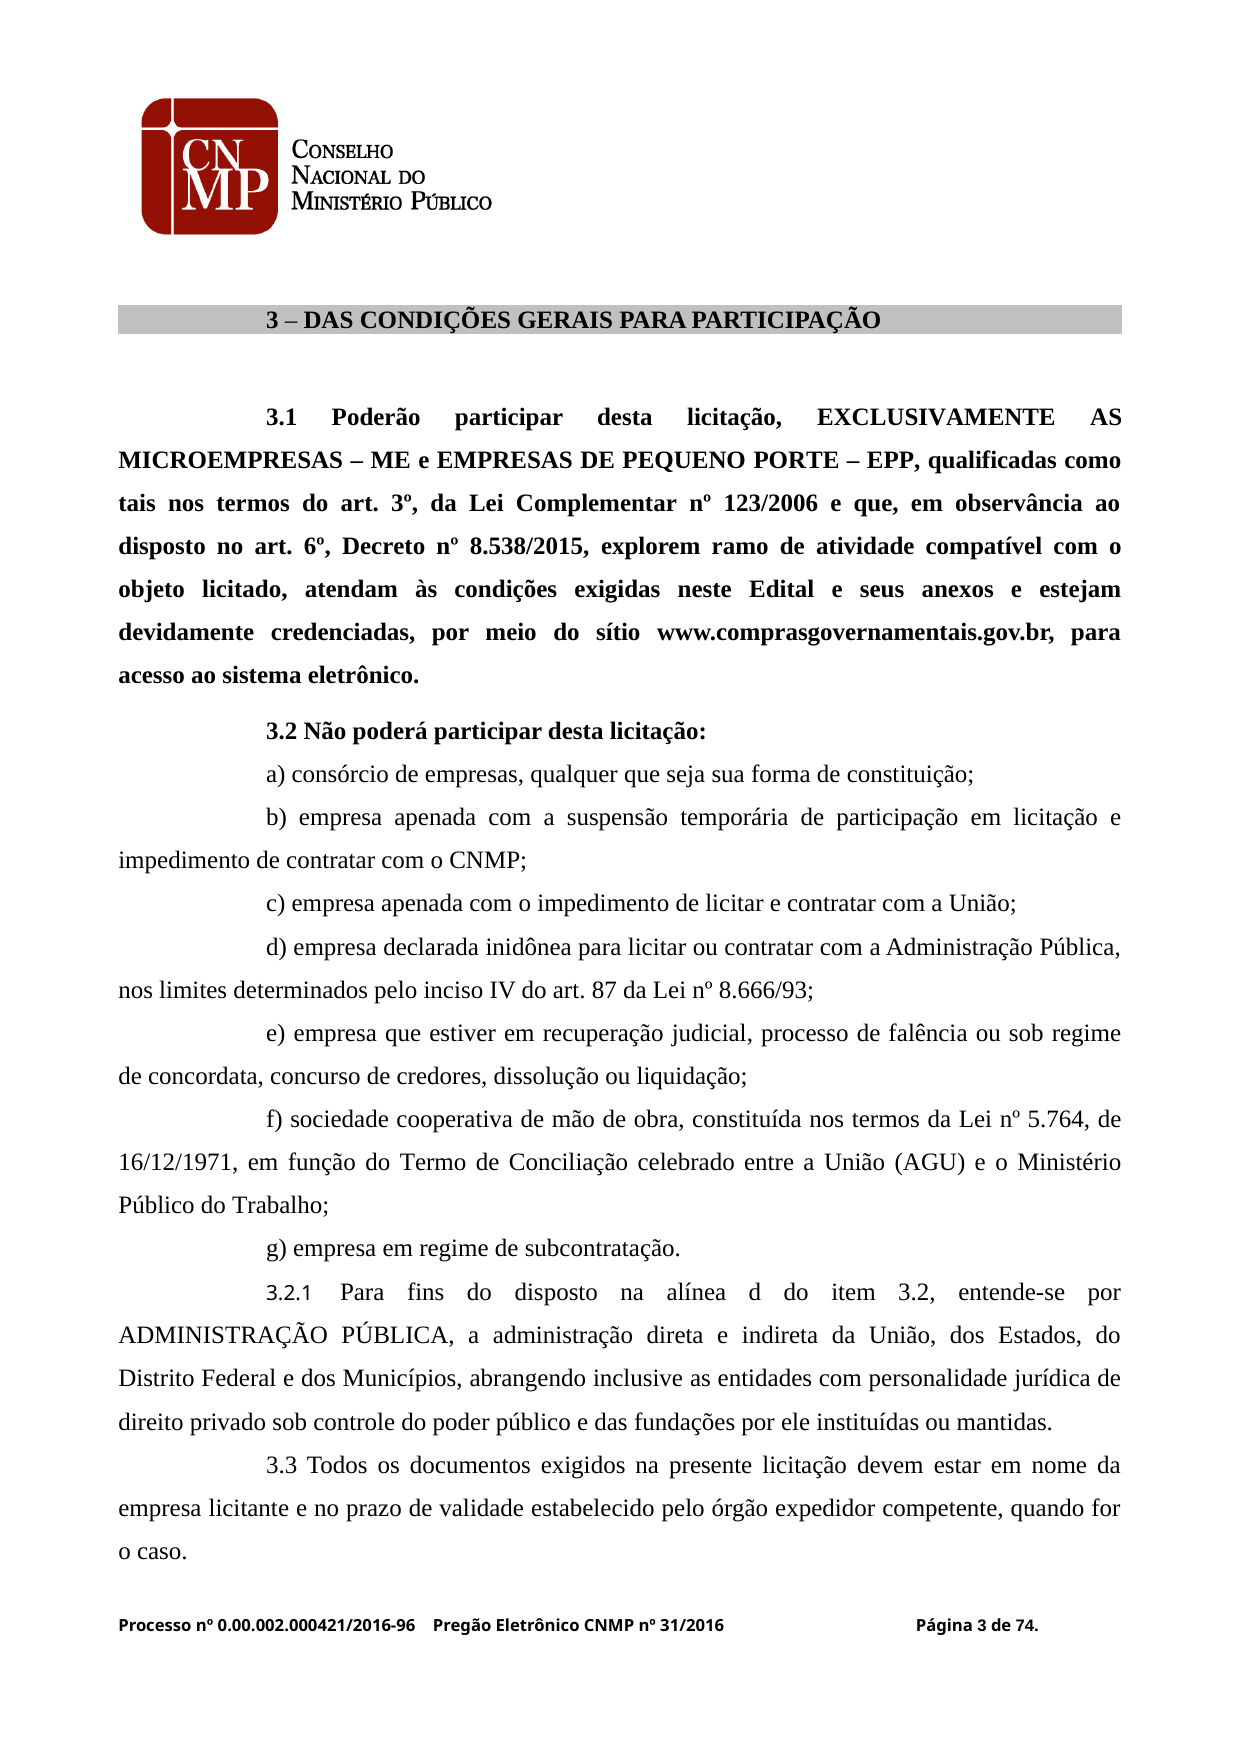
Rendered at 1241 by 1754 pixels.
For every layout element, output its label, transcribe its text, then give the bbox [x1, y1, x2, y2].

text a) consórcio de empresas, qualquer que seja sua forma de constituição; [118, 759, 1122, 788]
text e) empresa que estiver em recuperação judicial, processo de falência ou sob regime de concordata, concurso de credores, dissolução ou liquidação; [118, 1018, 1122, 1090]
text f) sociedade cooperativa de mão de obra, constituída nos termos da Lei nº 5.764, de 16/12/1971, em função do Termo de Conciliação celebrado entre a União (AGU) e o Ministério Público do Trabalho; [118, 1104, 1122, 1219]
text g) empresa em regime de subcontratação. [118, 1233, 1122, 1262]
text c) empresa apenada com o impedimento de licitar e contratar com a União; [118, 888, 1122, 917]
text b) empresa apenada com a suspensão temporária de participação em licitação e impedimento de contratar com o CNMP; [118, 802, 1122, 874]
text d) empresa declarada inidônea para licitar ou contratar com a Administração Pública, nos limites determinados pelo inciso IV do art. 87 da Lei nº 8.666/93; [118, 932, 1122, 1003]
picture [118, 76, 507, 256]
list Para fins do disposto na alínea d do item 3.2, entende-se por ADMINISTRAÇÃO PÚBLICA, a administração direta e indireta da União, dos Estados, do Distrito Federal e dos Municípios, abrangendo inclusive as entidades com personalidade jurídica de direito privado sob controle do poder público e das fundações por ele instituídas ou mantidas. [118, 1277, 1122, 1435]
text 3 – DAS CONDIÇÕES GERAIS PARA PARTICIPAÇÃO [118, 305, 1122, 334]
text 3.2 Não poderá participar desta licitação: [118, 716, 1122, 745]
text 3.1 Poderão participar desta licitação, EXCLUSIVAMENTE AS MICROEMPRESAS – ME e EMPRESAS DE PEQUENO PORTE – EPP, qualificadas como tais nos termos do art. 3º, da Lei Complementar nº 123/2006 e que, em observância ao disposto no art. 6º, Decreto nº 8.538/2015, explorem ramo de atividade compatível com o objeto licitado, atendam às condições exigidas neste Edital e seus anexos e estejam devidamente credenciadas, por meio do sítio www.comprasgovernamentais.gov.br, para acesso ao sistema eletrônico. [118, 402, 1122, 689]
text 3.3 Todos os documentos exigidos na presente licitação devem estar em nome da empresa licitante e no prazo de validade estabelecido pelo órgão expedidor competente, quando for o caso. [118, 1450, 1122, 1565]
